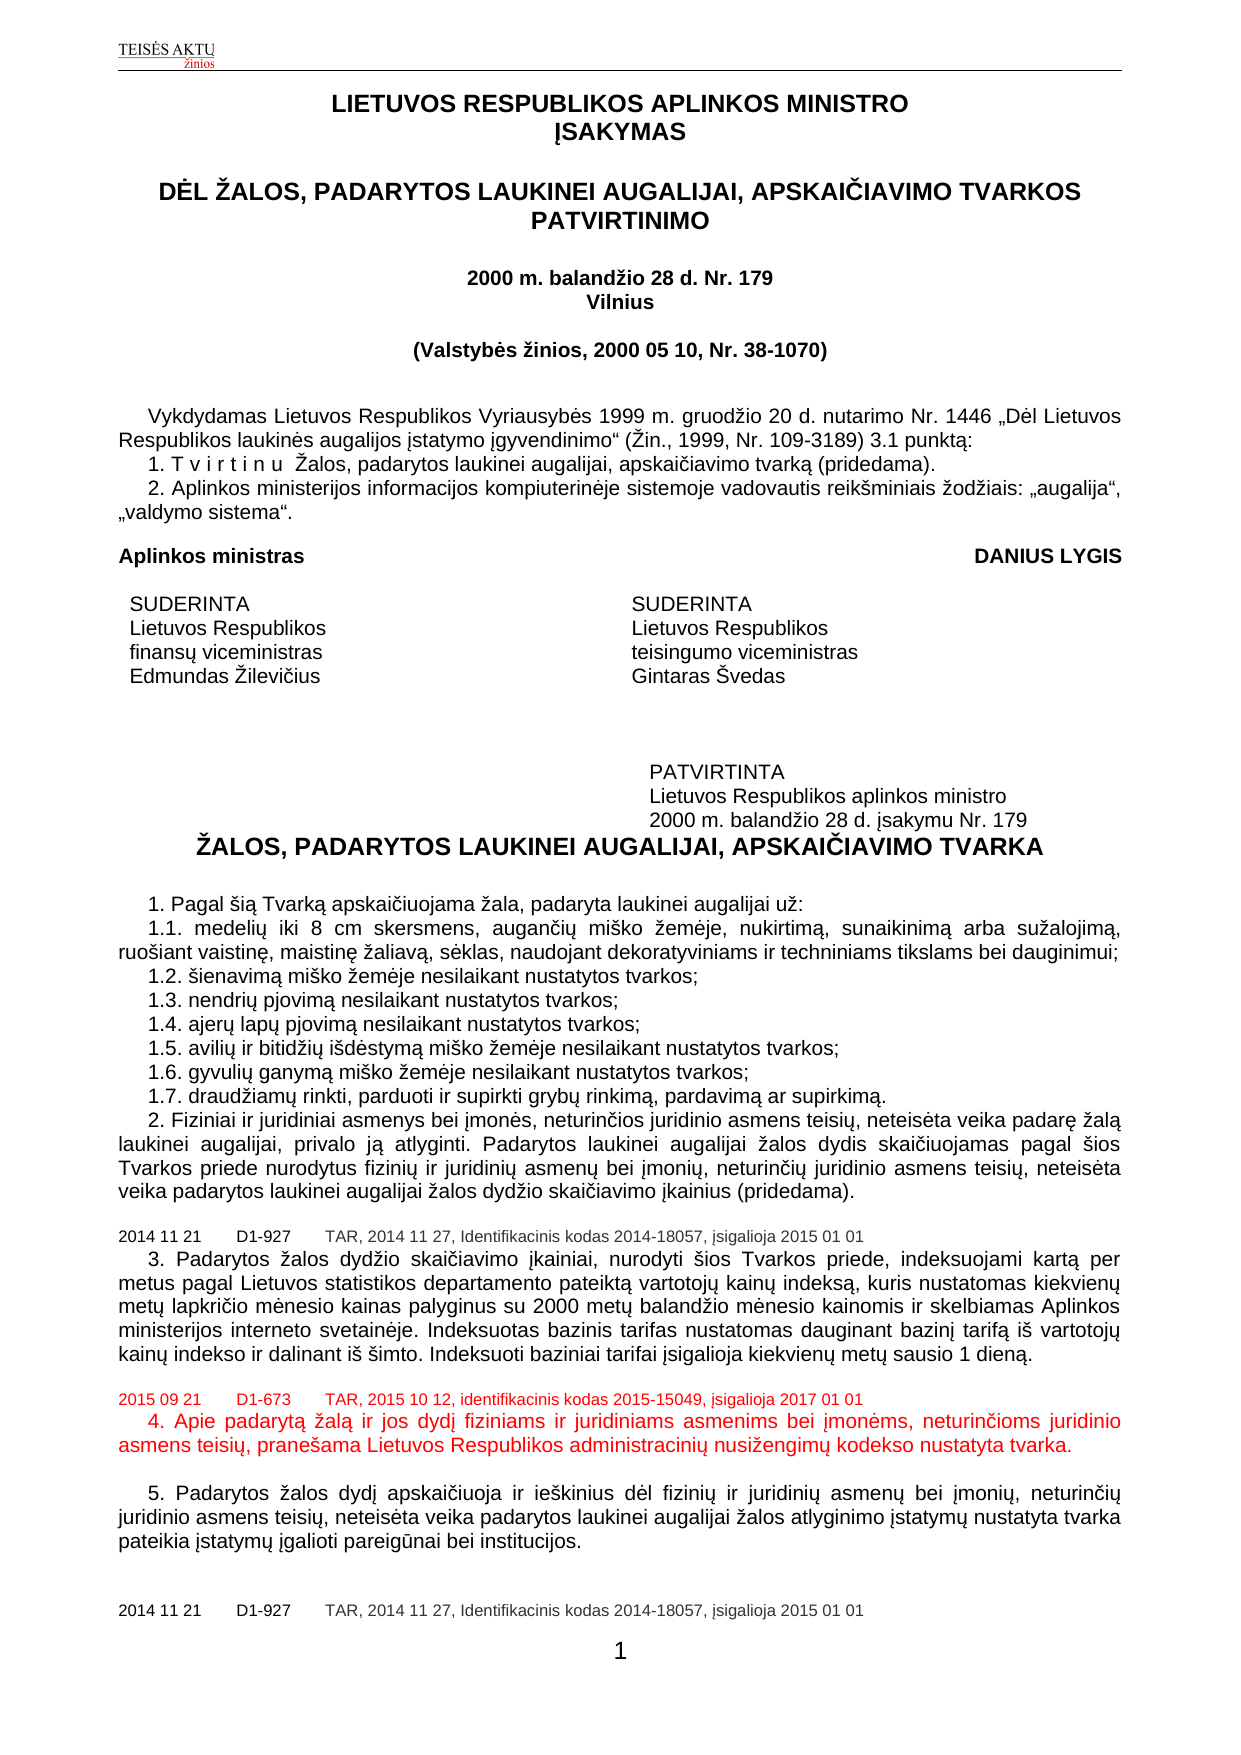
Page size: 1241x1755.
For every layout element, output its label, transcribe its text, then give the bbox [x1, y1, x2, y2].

table_cell teisingumo viceministras [620, 640, 1122, 664]
text 1.1. medelių iki 8 cm skersmens, augančių miško žemėje, nukirtimą, sunaikinimą arba sužalojimą, ruošiant vaistinę, maistinę žaliavą, sėklas, naudojant dekoratyviniams ir techniniams tikslams bei dauginimui; [118, 916, 1122, 964]
text 1.4. ajerų lapų pjovimą nesilaikant nustatytos tvarkos; [118, 1012, 1122, 1036]
text 1.5. avilių ir bitidžių išdėstymą miško žemėje nesilaikant nustatytos tvarkos; [118, 1036, 1122, 1059]
text 2. Aplinkos ministerijos informacijos kompiuterinėje sistemoje vadovautis reikšminiais žodžiais: „augalija“, „valdymo sistema“. [118, 476, 1122, 523]
text 2014 11 21 D1-927 TAR, 2014 11 27, Identifikacinis kodas 2014-18057, įsigalioja 2015 01 01 [118, 1601, 1122, 1620]
text 1.7. draudžiamų rinkti, parduoti ir supirkti grybų rinkimą, pardavimą ar supirkimą. [118, 1083, 1122, 1107]
text 2000 m. balandžio 28 d. Nr. 179 Vilnius (Valstybės žinios, 2000 05 10, Nr. 38-1070) [118, 266, 1122, 362]
table_cell finansų viceministras [118, 640, 620, 664]
table_cell Lietuvos Respublikos [118, 616, 620, 640]
text 4. Apie padarytą žalą ir jos dydį fiziniams ir juridiniams asmenims bei įmonėms, neturinčioms juridinio asmens teisių, pranešama Lietuvos Respublikos administracinių nusižengimų kodekso nustatyta tvarka. [118, 1409, 1122, 1457]
text 2015 09 21 D1-673 TAR, 2015 10 12, identifikacinis kodas 2015-15049, įsigalioja 2017 01 01 [118, 1390, 1122, 1409]
table_cell Edmundas Žilevičius [118, 664, 620, 688]
text 2014 11 21 D1-927 TAR, 2014 11 27, Identifikacinis kodas 2014-18057, įsigalioja 2015 01 01 [118, 1227, 1122, 1246]
text 1.2. šienavimą miško žemėje nesilaikant nustatytos tvarkos; [118, 964, 1122, 988]
text LIETUVOS RESPUBLIKOS APLINKOS MINISTRO ĮSAKYMAS [118, 89, 1122, 146]
table_header SUDERINTA [118, 592, 620, 616]
text Žalos, padarytos laukinei augalijai, apskaičiavimo tvarka [118, 832, 1122, 861]
text 1. Pagal šią Tvarką apskaičiuojama žala, padaryta laukinei augalijai už: [118, 892, 1122, 916]
text 2. Fiziniai ir juridiniai asmenys bei įmonės, neturinčios juridinio asmens teisių, neteisėta veika padarę žalą laukinei augalijai, privalo ją atlyginti. Padarytos laukinei augalijai žalos dydis skaičiuojamas pagal šios Tvarkos priede nurodytus fizinių ir juridinių asmenų bei įmonių, neturinčių juridinio asmens teisių, neteisėta veika padarytos laukinei augalijai žalos dydžio skaičiavimo įkainius (pridedama). [118, 1107, 1122, 1203]
text 1. Tvirtinu Žalos, padarytos laukinei augalijai, apskaičiavimo tvarką (pridedama). [118, 452, 1122, 476]
table_header SUDERINTA [620, 592, 1122, 616]
table_cell Gintaras Švedas [620, 664, 1122, 688]
text DĖL ŽALOS, PADARYTOS LAUKINEI AUGALIJAI, APSKAIČIAVIMO TVARKOS PATVIRTINIMO [118, 177, 1122, 235]
text PATVIRTINTA Lietuvos Respublikos aplinkos ministro 2000 m. balandžio 28 d. įsakymu Nr. 179 [649, 760, 1122, 832]
text 1.6. gyvulių ganymą miško žemėje nesilaikant nustatytos tvarkos; [118, 1059, 1122, 1083]
text 1.3. nendrių pjovimą nesilaikant nustatytos tvarkos; [118, 988, 1122, 1012]
text Aplinkos ministras DANIUS LYGIS [118, 544, 1122, 568]
text 3. Padarytos žalos dydžio skaičiavimo įkainiai, nurodyti šios Tvarkos priede, indeksuojami kartą per metus pagal Lietuvos statistikos departamento pateiktą vartotojų kainų indeksą, kuris nustatomas kiekvienų metų lapkričio mėnesio kainas palyginus su 2000 metų balandžio mėnesio kainomis ir skelbiamas Aplinkos ministerijos interneto svetainėje. Indeksuotas bazinis tarifas nustatomas dauginant bazinį tarifą iš vartotojų kainų indekso ir dalinant iš šimto. Indeksuoti baziniai tarifai įsigalioja kiekvienų metų sausio 1 dieną. [118, 1246, 1122, 1366]
text 5. Padarytos žalos dydį apskaičiuoja ir ieškinius dėl fizinių ir juridinių asmenų bei įmonių, neturinčių juridinio asmens teisių, neteisėta veika padarytos laukinei augalijai žalos atlyginimo įstatymų nustatyta tvarka pateikia įstatymų įgalioti pareigūnai bei institucijos. [118, 1481, 1122, 1553]
text Vykdydamas Lietuvos Respublikos Vyriausybės 1999 m. gruodžio 20 d. nutarimo Nr. 1446 „Dėl Lietuvos Respublikos laukinės augalijos įstatymo įgyvendinimo“ (Žin., 1999, Nr. 109-3189) 3.1 punktą: [118, 404, 1122, 452]
table_cell Lietuvos Respublikos [620, 616, 1122, 640]
